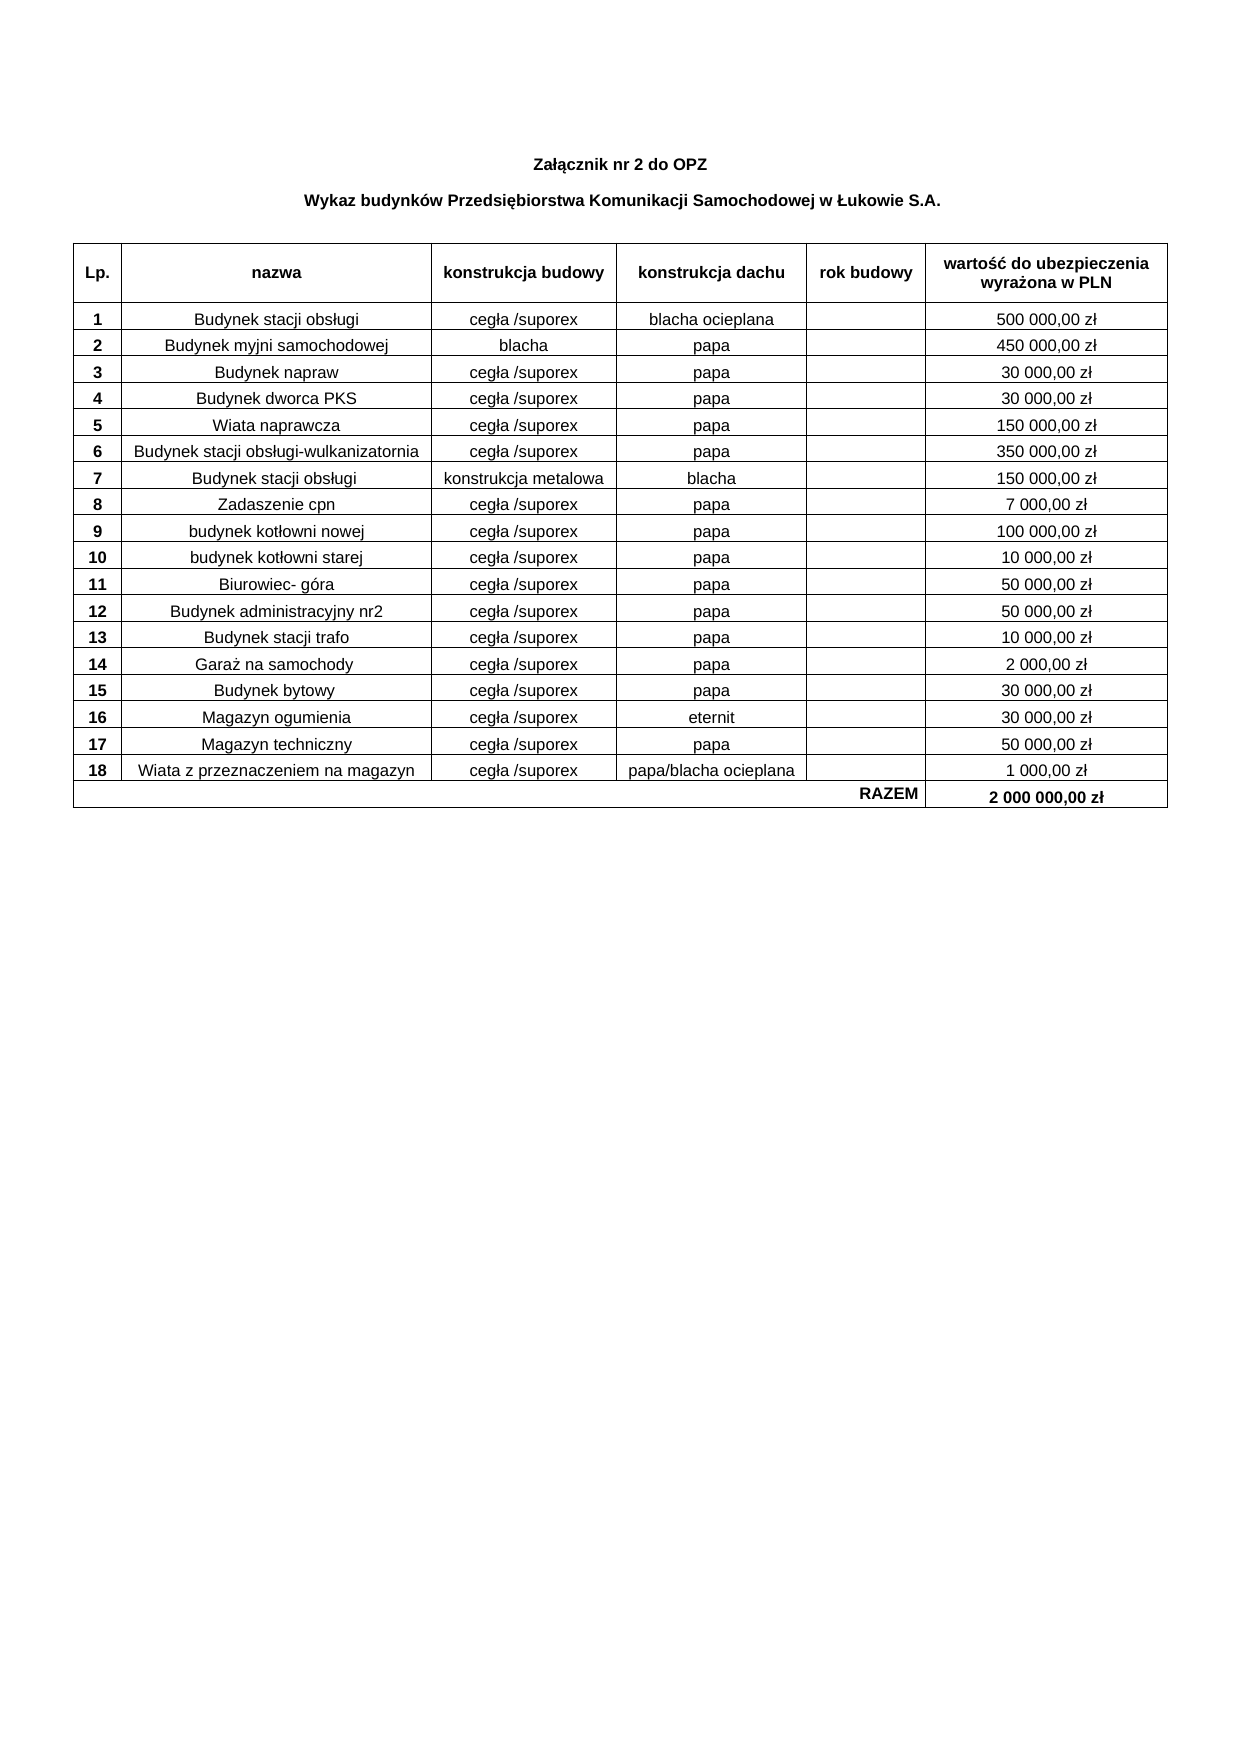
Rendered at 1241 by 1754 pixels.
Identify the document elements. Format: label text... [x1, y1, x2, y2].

table_cell [122, 210, 431, 242]
table_cell [807, 303, 925, 328]
table_cell Budynek dworca PKS [122, 383, 431, 408]
table_cell 30 000,00 zł [926, 383, 1167, 408]
table_header Załącznik nr 2 do OPZ [73, 148, 1167, 174]
table_cell papa [617, 436, 806, 461]
table_cell [73, 210, 122, 242]
table_cell 50 000,00 zł [926, 569, 1167, 594]
table_cell 2 [74, 330, 121, 355]
table_cell Garaż na samochody [122, 648, 431, 674]
table_cell Lp. [74, 244, 121, 302]
table_cell cegła /suporex [432, 515, 616, 541]
table_cell RAZEM [74, 781, 925, 807]
table_cell cegła /suporex [432, 383, 616, 408]
table_cell cegła /suporex [432, 595, 616, 621]
table_cell Wiata z przeznaczeniem na magazyn [122, 755, 431, 780]
table_cell [807, 436, 925, 461]
table_cell Biurowiec- góra [122, 569, 431, 594]
table_cell [807, 515, 925, 541]
table_cell papa [617, 515, 806, 541]
table_cell cegła /suporex [432, 409, 616, 435]
table_cell papa [617, 542, 806, 567]
table_cell Budynek napraw [122, 356, 431, 382]
table_cell [807, 330, 925, 355]
table_cell cegła /suporex [432, 569, 616, 594]
table_cell 7 000,00 zł [926, 489, 1167, 514]
table_cell cegła /suporex [432, 675, 616, 700]
table_cell papa [617, 356, 806, 382]
table_cell nazwa [122, 244, 431, 302]
table_cell papa [617, 569, 806, 594]
table_cell Budynek bytowy [122, 675, 431, 700]
table_cell cegła /suporex [432, 356, 616, 382]
table_cell cegła /suporex [432, 755, 616, 780]
table_cell Zadaszenie cpn [122, 489, 431, 514]
table_cell 4 [74, 383, 121, 408]
table_cell eternit [617, 701, 806, 727]
table_cell papa [617, 383, 806, 408]
table_cell rok budowy [807, 244, 925, 302]
table_cell 150 000,00 zł [926, 409, 1167, 435]
table_cell 3 [74, 356, 121, 382]
table_cell 150 000,00 zł [926, 462, 1167, 488]
table_cell 500 000,00 zł [926, 303, 1167, 328]
table_cell cegła /suporex [432, 436, 616, 461]
table_cell 2 000 000,00 zł [926, 781, 1167, 807]
table_cell papa [617, 622, 806, 647]
table_cell 9 [74, 515, 121, 541]
table_cell 13 [74, 622, 121, 647]
table_cell 5 [74, 409, 121, 435]
table_cell cegła /suporex [432, 303, 616, 328]
table_cell 17 [74, 728, 121, 753]
table_cell konstrukcja metalowa [432, 462, 616, 488]
table_cell 1 000,00 zł [926, 755, 1167, 780]
table_cell 16 [74, 701, 121, 727]
table_cell papa [617, 330, 806, 355]
table_cell [807, 569, 925, 594]
table_cell blacha [617, 462, 806, 488]
table_cell cegła /suporex [432, 622, 616, 647]
table_cell [807, 356, 925, 382]
table_cell papa [617, 409, 806, 435]
table_cell [807, 383, 925, 408]
table_cell 14 [74, 648, 121, 674]
table_cell blacha ocieplana [617, 303, 806, 328]
table_cell 30 000,00 zł [926, 356, 1167, 382]
table_cell [807, 728, 925, 753]
table_cell Budynek administracyjny nr2 [122, 595, 431, 621]
table_cell [807, 622, 925, 647]
table_cell [807, 409, 925, 435]
table_cell blacha [432, 330, 616, 355]
table_cell Budynek stacji trafo [122, 622, 431, 647]
table_cell 450 000,00 zł [926, 330, 1167, 355]
table_cell 50 000,00 zł [926, 728, 1167, 753]
table_cell Budynek stacji obsługi-wulkanizatornia [122, 436, 431, 461]
table_cell cegła /suporex [432, 489, 616, 514]
table_cell 12 [74, 595, 121, 621]
table_cell [431, 210, 616, 242]
table_cell 30 000,00 zł [926, 701, 1167, 727]
table_cell budynek kotłowni nowej [122, 515, 431, 541]
table_cell 100 000,00 zł [926, 515, 1167, 541]
table_cell 10 [74, 542, 121, 567]
table_cell [807, 648, 925, 674]
table_cell 2 000,00 zł [926, 648, 1167, 674]
table_cell 11 [74, 569, 121, 594]
table_cell konstrukcja budowy [432, 244, 616, 302]
table_cell 15 [74, 675, 121, 700]
table_cell [807, 489, 925, 514]
table_cell [616, 210, 807, 242]
table_cell 18 [74, 755, 121, 780]
table_cell [807, 755, 925, 780]
table_cell Budynek stacji obsługi [122, 303, 431, 328]
table_cell [807, 542, 925, 567]
table_cell cegła /suporex [432, 701, 616, 727]
table_cell cegła /suporex [432, 648, 616, 674]
table_cell Magazyn ogumienia [122, 701, 431, 727]
table_cell 10 000,00 zł [926, 622, 1167, 647]
table_cell Budynek stacji obsługi [122, 462, 431, 488]
table_cell [807, 595, 925, 621]
table_cell papa [617, 728, 806, 753]
table_cell papa [617, 489, 806, 514]
table_cell 30 000,00 zł [926, 675, 1167, 700]
table_cell Magazyn techniczny [122, 728, 431, 753]
table_cell 1 [74, 303, 121, 328]
table_cell cegła /suporex [432, 728, 616, 753]
table_cell budynek kotłowni starej [122, 542, 431, 567]
table_cell Wiata naprawcza [122, 409, 431, 435]
table_cell [807, 701, 925, 727]
table_cell konstrukcja dachu [617, 244, 806, 302]
table_cell [807, 675, 925, 700]
table_cell cegła /suporex [432, 542, 616, 567]
table_cell 10 000,00 zł [926, 542, 1167, 567]
table_cell [926, 210, 1167, 242]
table_cell 7 [74, 462, 121, 488]
table_cell Wykaz budynków Przedsiębiorstwa Komunikacji Samochodowej w Łukowie S.A. [73, 174, 1167, 210]
table_cell 350 000,00 zł [926, 436, 1167, 461]
table_cell papa [617, 595, 806, 621]
table_cell Budynek myjni samochodowej [122, 330, 431, 355]
table_cell 8 [74, 489, 121, 514]
table_cell [807, 462, 925, 488]
table_cell wartość do ubezpieczenia wyrażona w PLN [926, 244, 1167, 302]
table_cell 6 [74, 436, 121, 461]
table_cell papa [617, 648, 806, 674]
table_cell 50 000,00 zł [926, 595, 1167, 621]
table_cell [807, 210, 926, 242]
table_cell papa/blacha ocieplana [617, 755, 806, 780]
table_cell papa [617, 675, 806, 700]
